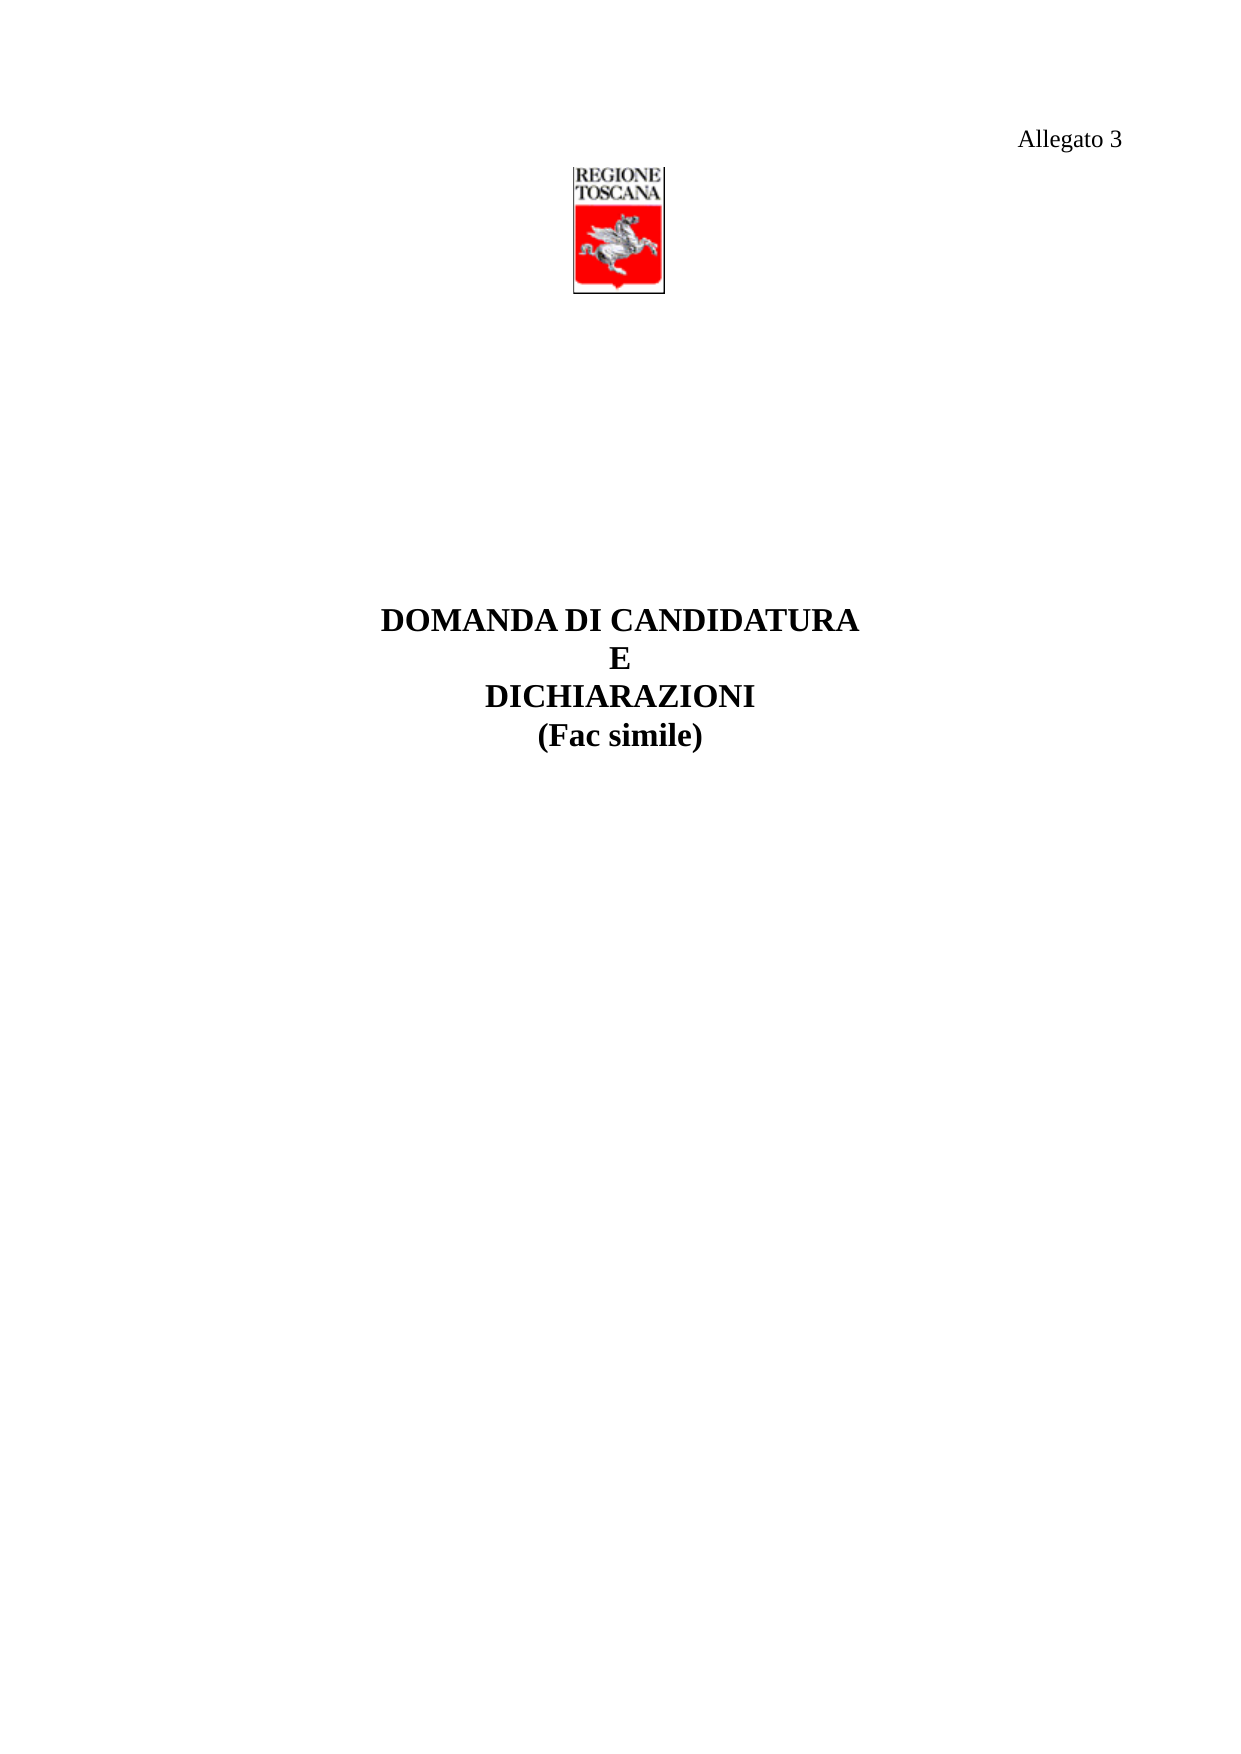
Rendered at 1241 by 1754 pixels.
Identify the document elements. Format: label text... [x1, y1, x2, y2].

text DICHIARAZIONI [118, 677, 1122, 715]
text DOMANDA DI CANDIDATURA [118, 600, 1122, 638]
text E [118, 638, 1122, 677]
text (Fac simile) [118, 715, 1122, 753]
text Allegato 3 [118, 124, 1122, 153]
